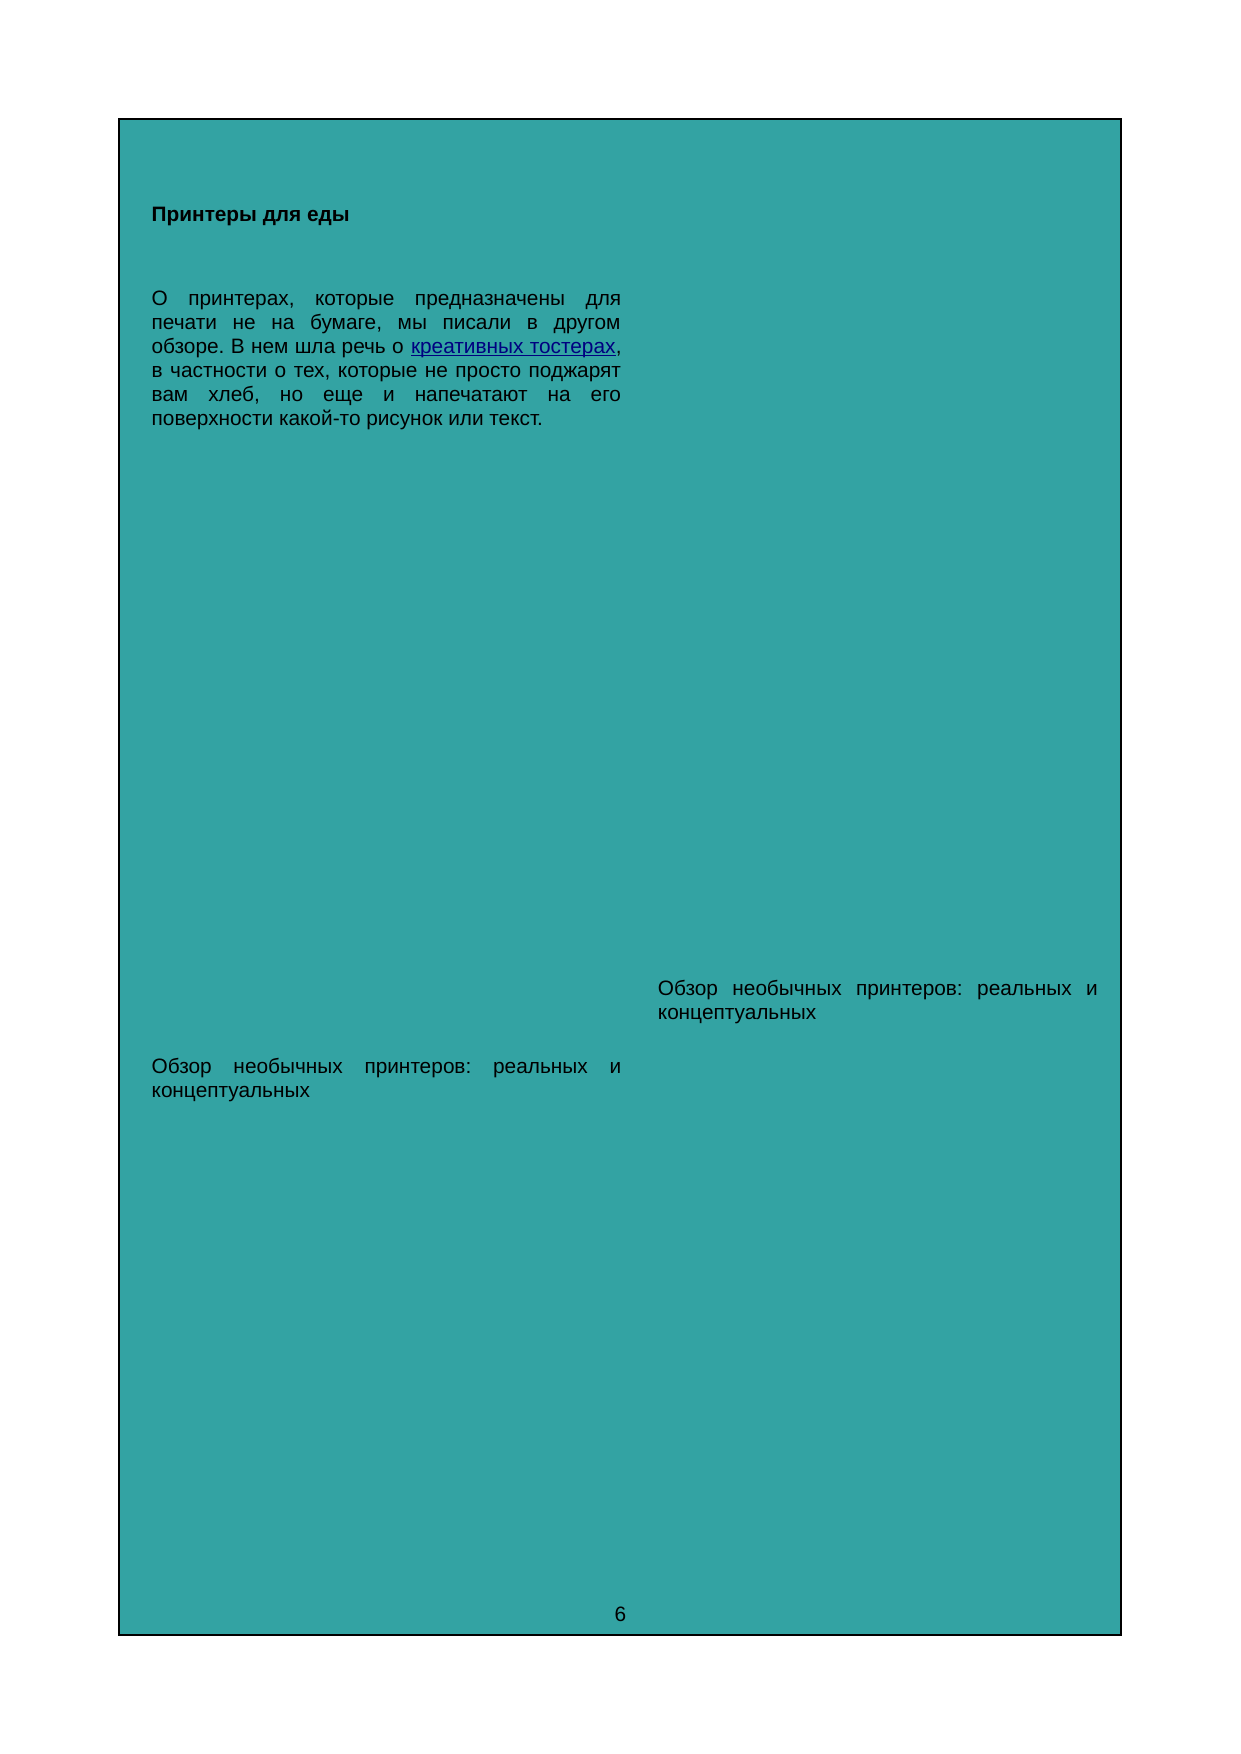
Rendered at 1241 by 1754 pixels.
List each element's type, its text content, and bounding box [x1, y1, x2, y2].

text Обзор необычных принтеров: реальных и концептуальных [151, 1054, 621, 1102]
text Обзор необычных принтеров: реальных и концептуальных [658, 976, 1098, 1023]
text О принтерах, которые предназначены для печати не на бумаге, мы писали в другом обзоре. В нем шла речь о креативных тостерах, в частности о тех, которые не просто поджарят вам хлеб, но еще и напечатают на его поверхности какой-то рисунок или текст. [151, 238, 621, 430]
subtitle Принтеры для еды [151, 202, 621, 226]
